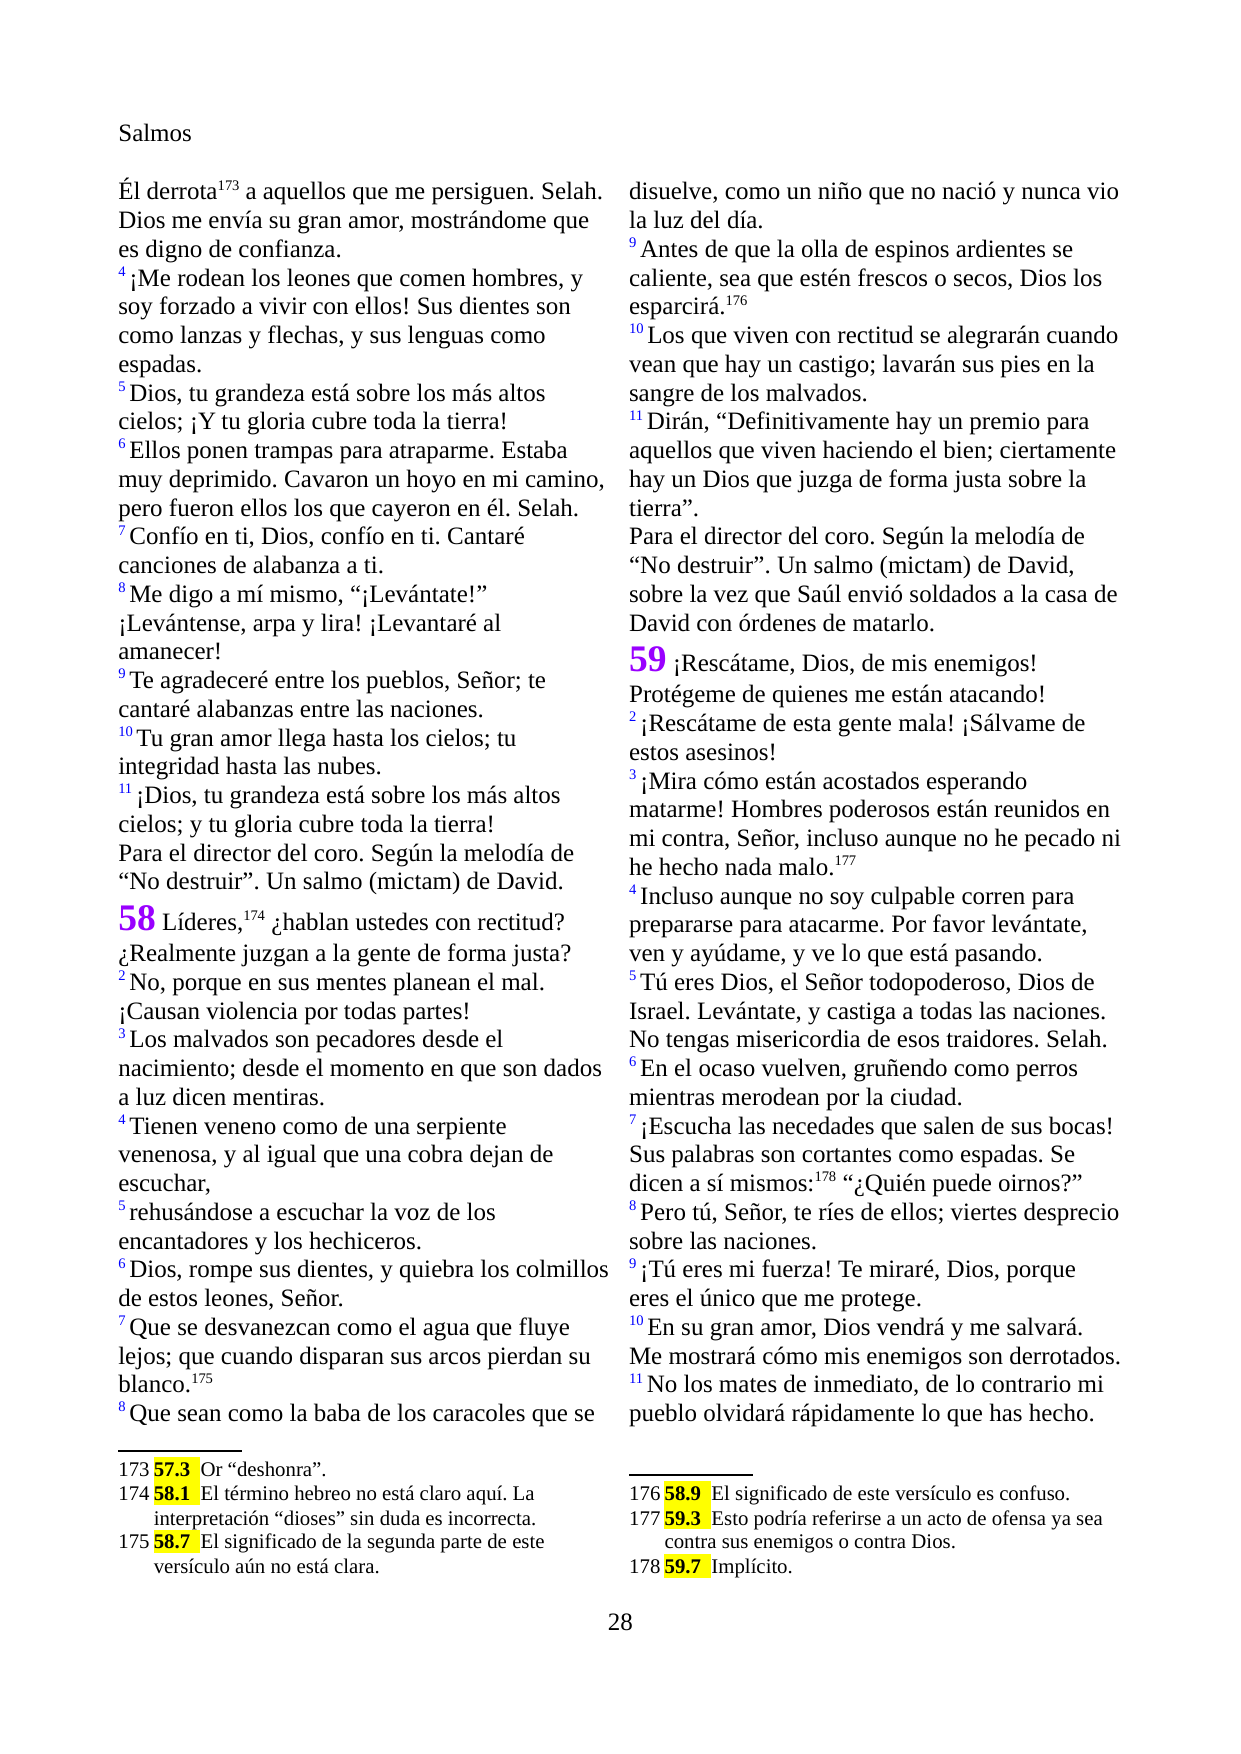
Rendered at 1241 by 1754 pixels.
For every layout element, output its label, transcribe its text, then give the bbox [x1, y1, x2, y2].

text 10 Los que viven con rectitud se alegrarán cuando vean que hay un castigo; lavarán sus pies en la sangre de los malvados. [629, 320, 1122, 406]
text 8 Que sean como la baba de los caracoles que se [118, 1398, 611, 1427]
text disuelve, como un niño que no nació y nunca vio la luz del día. [629, 176, 1122, 234]
text 2 No, porque en sus mentes planean el mal. ¡Causan violencia por todas partes! [118, 967, 611, 1024]
text 5 Tú eres Dios, el Señor todopoderoso, Dios de Israel. Levántate, y castiga a todas las naciones. No tengas misericordia de esos traidores. Selah. [629, 967, 1122, 1053]
text 3 Los malvados son pecadores desde el nacimiento; desde el momento en que son dados a luz dicen mentiras. [118, 1024, 611, 1111]
text 58 Líderes, ¿hablan ustedes con rectitud? ¿Realmente juzgan a la gente de forma justa? [118, 895, 611, 967]
text 11 Dirán, “Definitivamente hay un premio para aquellos que viven haciendo el bien; ciertamente hay un Dios que juzga de forma justa sobre la tierra”. [629, 406, 1122, 521]
text 11 ¡Dios, tu grandeza está sobre los más altos cielos; y tu gloria cubre toda la tierra! [118, 780, 611, 838]
text 9 Antes de que la olla de espinos ardientes se caliente, sea que estén frescos o secos, Dios los esparcirá. [629, 234, 1122, 320]
text 11 No los mates de inmediato, de lo contrario mi pueblo olvidará rápidamente lo que has hecho. Por tu poder haz que se tambaleen por ahí y luego caigan, Señor, nuestra protección. [629, 1369, 1122, 1427]
text 7 ¡Escucha las necedades que salen de sus bocas! Sus palabras son cortantes como espadas. Se dicen a sí mismos: “¿Quién puede oirnos?” [629, 1111, 1122, 1197]
text 57.3 Or “deshonra”. [118, 1457, 154, 1481]
text 4 Tienen veneno como de una serpiente venenosa, y al igual que una cobra dejan de escuchar, [118, 1111, 611, 1197]
text 59.7 Implícito. [629, 1553, 1122, 1578]
text 7 Que se desvanezcan como el agua que fluye lejos; que cuando disparan sus arcos pierdan su blanco. [118, 1312, 611, 1398]
text 10 Tu gran amor llega hasta los cielos; tu integridad hasta las nubes. [118, 723, 611, 780]
text 6 Dios, rompe sus dientes, y quiebra los colmillos de estos leones, Señor. [118, 1254, 611, 1312]
text 9 Te agradeceré entre los pueblos, Señor; te cantaré alabanzas entre las naciones. [118, 665, 611, 723]
text 2 ¡Rescátame de esta gente mala! ¡Sálvame de estos asesinos! [629, 708, 1122, 766]
text 9 ¡Tú eres mi fuerza! Te miraré, Dios, porque eres el único que me protege. [629, 1254, 1122, 1312]
text 10 En su gran amor, Dios vendrá y me salvará. Me mostrará cómo mis enemigos son derrotados. [629, 1312, 1122, 1369]
text 59.3 Esto podría referirse a un acto de ofensa ya sea contra sus enemigos o contra Dios. [629, 1505, 1122, 1553]
text 4 Incluso aunque no soy culpable corren para prepararse para atacarme. Por favor levántate, ven y ayúdame, y ve lo que está pasando. [629, 881, 1122, 967]
text 7 Confío en ti, Dios, confío en ti. Cantaré canciones de alabanza a ti. [118, 521, 611, 579]
text 6 En el ocaso vuelven, gruñendo como perros mientras merodean por la ciudad. [629, 1053, 1122, 1111]
text 57.3 Or “deshonra”. [200, 1457, 611, 1481]
title Para el director del coro. Según la melodía de “No destruir”. Un salmo (mictam) de David, sobre la vez que Saúl envió soldados a la casa de David con órdenes de matarlo. [629, 521, 1122, 636]
text 58.9 El significado de este versículo es confuso. [711, 1481, 1122, 1505]
text 3 Desde los cielos él envió su ayuda, y me salvó. Él derrota a aquellos que me persiguen. Selah. Dios me envía su gran amor, mostrándome que es digno de confianza. [118, 176, 611, 263]
text 5 Dios, tu grandeza está sobre los más altos cielos; ¡Y tu gloria cubre toda la tierra! [118, 378, 611, 435]
text 59 ¡Rescátame, Dios, de mis enemigos! Protégeme de quienes me están atacando! [629, 636, 1122, 708]
text 58.1 El término hebreo no está claro aquí. La interpretación “dioses” sin duda es incorrecta. [118, 1481, 611, 1529]
text 8 Me digo a mí mismo, “¡Levántate!” ¡Levántense, arpa y lira! ¡Levantaré al amanecer! [118, 579, 611, 665]
text 58.7 El significado de la segunda parte de este versículo aún no está clara. [118, 1529, 611, 1578]
title Para el director del coro. Según la melodía de “No destruir”. Un salmo (mictam) de David. [118, 838, 611, 895]
text 5 rehusándose a escuchar la voz de los encantadores y los hechiceros. [118, 1197, 611, 1254]
text 8 Pero tú, Señor, te ríes de ellos; viertes desprecio sobre las naciones. [629, 1197, 1122, 1254]
text 4 ¡Me rodean los leones que comen hombres, y soy forzado a vivir con ellos! Sus dientes son como lanzas y flechas, y sus lenguas como espadas. [118, 263, 611, 378]
text 6 Ellos ponen trampas para atraparme. Estaba muy deprimido. Cavaron un hoyo en mi camino, pero fueron ellos los que cayeron en él. Selah. [118, 435, 611, 521]
text 3 ¡Mira cómo están acostados esperando matarme! Hombres poderosos están reunidos en mi contra, Señor, incluso aunque no he pecado ni he hecho nada malo. [629, 766, 1122, 881]
